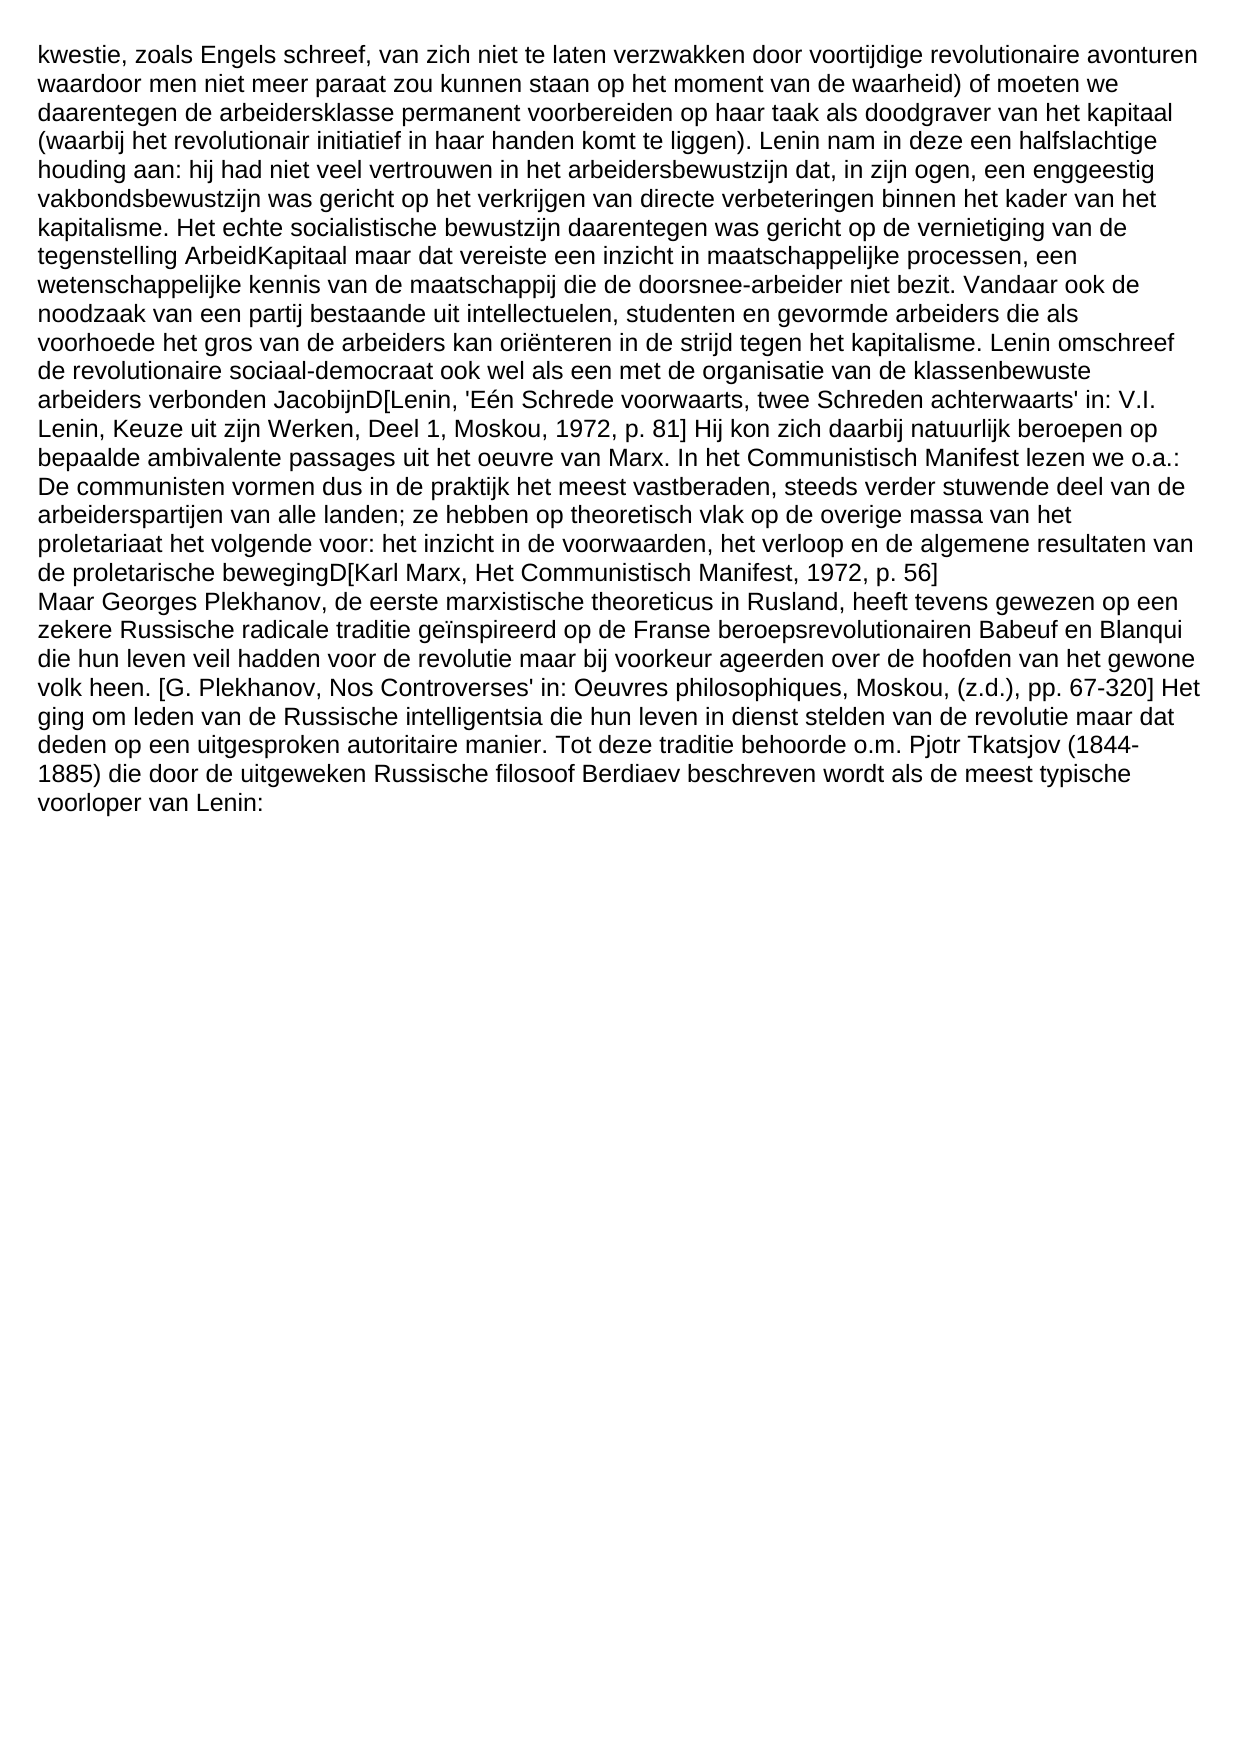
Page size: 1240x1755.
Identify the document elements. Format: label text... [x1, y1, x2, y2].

text kwestie, zoals Engels schreef, van zich niet te laten verzwakken door voortijdige revolutionaire avonturen waardoor men niet meer paraat zou kunnen staan op het moment van de waarheid) of moeten we daarentegen de arbeidersklasse permanent voorbereiden op haar taak als doodgraver van het kapitaal (waarbij het revolutionair initiatief in haar handen komt te liggen). Lenin nam in deze een halfslachtige houding aan: hij had niet veel vertrouwen in het arbeidersbewustzijn dat, in zijn ogen, een enggeestig vakbondsbewustzijn was gericht op het verkrijgen van directe verbeteringen binnen het kader van het kapitalisme. Het echte socialistische bewustzijn daarentegen was gericht op de vernietiging van de tegenstelling Arbeid­Kapitaal maar dat vereiste een inzicht in maatschappelijke processen, een wetenschappelijke kennis van de maatschappij die de doorsnee-arbeider niet bezit. Vandaar ook de noodzaak van een partij bestaande uit intellectuelen, studenten en gevormde arbeiders die als voorhoede het gros van de arbeiders kan oriënteren in de strijd tegen het kapitalisme. Lenin omschreef de revolutionaire sociaal-democraat ook wel als een met de organisatie van de klassenbewuste arbeiders verbonden JacobijnD[Lenin, 'Eén Schrede voorwaarts, twee Schreden achterwaarts' in: V.I. Lenin, Keuze uit zijn Werken, Deel 1, Moskou, 1972, p. 81] Hij kon zich daarbij natuurlijk beroepen op bepaalde ambivalente passages uit het oeuvre van Marx. In het Communistisch Manifest lezen we o.a.: [37, 40, 1202, 471]
text Maar Georges Plekhanov, de eerste marxistische theoreticus in Rusland, heeft tevens gewezen op een zekere Russische radicale traditie geïnspireerd op de Franse beroepsrevolutionairen Babeuf en Blanqui die hun leven veil hadden voor de revolutie maar bij voorkeur ageerden over de hoofden van het gewone volk heen. [G. Plekhanov, Nos Controverses' in: Oeuvres philosophiques, Moskou, (z.d.), pp. 67-320] Het ging om leden van de Russische intelligentsia die hun leven in dienst stelden van de revolutie maar dat deden op een uitgesproken autoritaire manier. Tot deze traditie behoorde o.m. Pjotr Tkatsjov (1844-1885) die door de uitgeweken Russische filosoof Berdiaev beschreven wordt als de meest typische voorloper van Lenin: [37, 587, 1202, 817]
text De communisten vormen dus in de praktijk het meest vastberaden, steeds verder stuwende deel van de arbeiderspartijen van alle landen; ze hebben op theoretisch vlak op de overige massa van het proletariaat het volgende voor: het inzicht in de voorwaarden, het verloop en de algemene resultaten van de proletarische bewegingD[Karl Marx, Het Communistisch Manifest, 1972, p. 56] [37, 471, 1202, 586]
